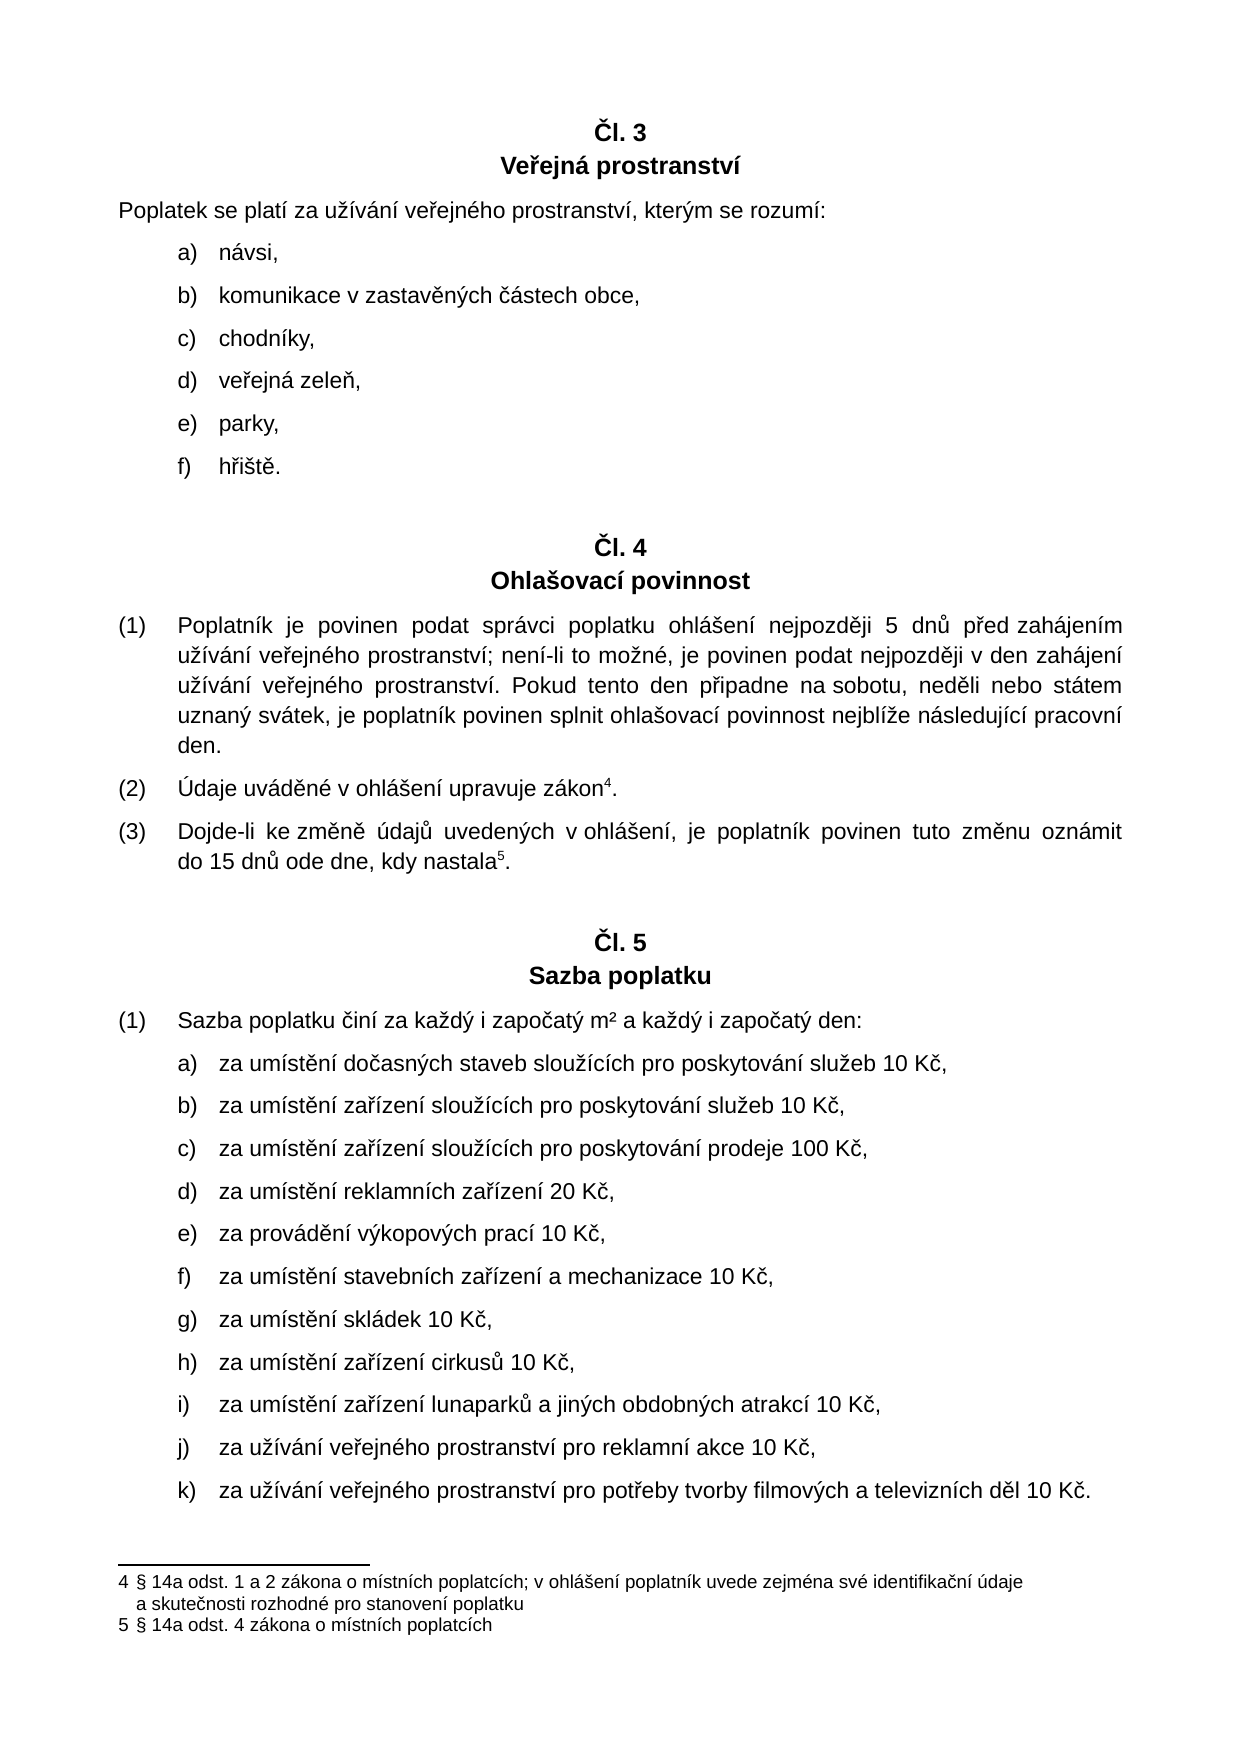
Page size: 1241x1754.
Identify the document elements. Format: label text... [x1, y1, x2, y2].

list návsi, [177, 239, 1122, 266]
list veřejná zeleň, [177, 367, 1122, 394]
list § 14a odst. 4 zákona o místních poplatcích [118, 1614, 1122, 1635]
list parky, [177, 410, 1122, 437]
list za umístění dočasných staveb sloužících pro poskytování služeb 10 Kč, [177, 1049, 1122, 1076]
list komunikace v zastavěných částech obce, [177, 282, 1122, 308]
list za užívání veřejného prostranství pro reklamní akce 10 Kč, [177, 1434, 1122, 1460]
list za umístění stavebních zařízení a mechanizace 10 Kč, [177, 1263, 1122, 1289]
list za umístění skládek 10 Kč, [177, 1306, 1122, 1332]
subtitle Čl. 4 Ohlašovací povinnost [118, 533, 1122, 595]
list za užívání veřejného prostranství pro potřeby tvorby filmových a televizních děl 10 Kč. [177, 1477, 1122, 1503]
list § 14a odst. 1 a 2 zákona o místních poplatcích; v ohlášení poplatník uvede zejména své identifikační údaje a skutečnosti rozhodné pro stanovení poplatku [118, 1571, 1122, 1614]
list chodníky, [177, 325, 1122, 351]
list za umístění zařízení lunaparků a jiných obdobných atrakcí 10 Kč, [177, 1391, 1122, 1418]
subtitle Čl. 3 Veřejná prostranství [118, 118, 1122, 180]
list za umístění zařízení sloužících pro poskytování prodeje 100 Kč, [177, 1135, 1122, 1161]
list za umístění zařízení sloužících pro poskytování služeb 10 Kč, [177, 1092, 1122, 1119]
list Dojde-li ke změně údajů uvedených v ohlášení, je poplatník povinen tuto změnu oznámit do 15 dnů ode dne, kdy nastala. [118, 818, 1122, 874]
list za provádění výkopových prací 10 Kč, [177, 1220, 1122, 1247]
list za umístění reklamních zařízení 20 Kč, [177, 1178, 1122, 1204]
list Údaje uváděné v ohlášení upravuje zákon. [118, 775, 1122, 802]
list za umístění zařízení cirkusů 10 Kč, [177, 1348, 1122, 1375]
text Poplatek se platí za užívání veřejného prostranství, kterým se rozumí: [118, 197, 1122, 223]
list hřiště. [177, 453, 1122, 479]
list Poplatník je povinen podat správci poplatku ohlášení nejpozději 5 dnů před zahájením užívání veřejného prostranství; není-li to možné, je povinen podat nejpozději v den zahájení užívání veřejného prostranství. Pokud tento den připadne na sobotu, neděli nebo státem uznaný svátek, je poplatník povinen splnit ohlašovací povinnost nejblíže následující pracovní den. [118, 612, 1122, 759]
list Sazba poplatku činí za každý i započatý m² a každý i započatý den: [118, 1007, 1122, 1033]
subtitle Čl. 5 Sazba poplatku [118, 928, 1122, 990]
